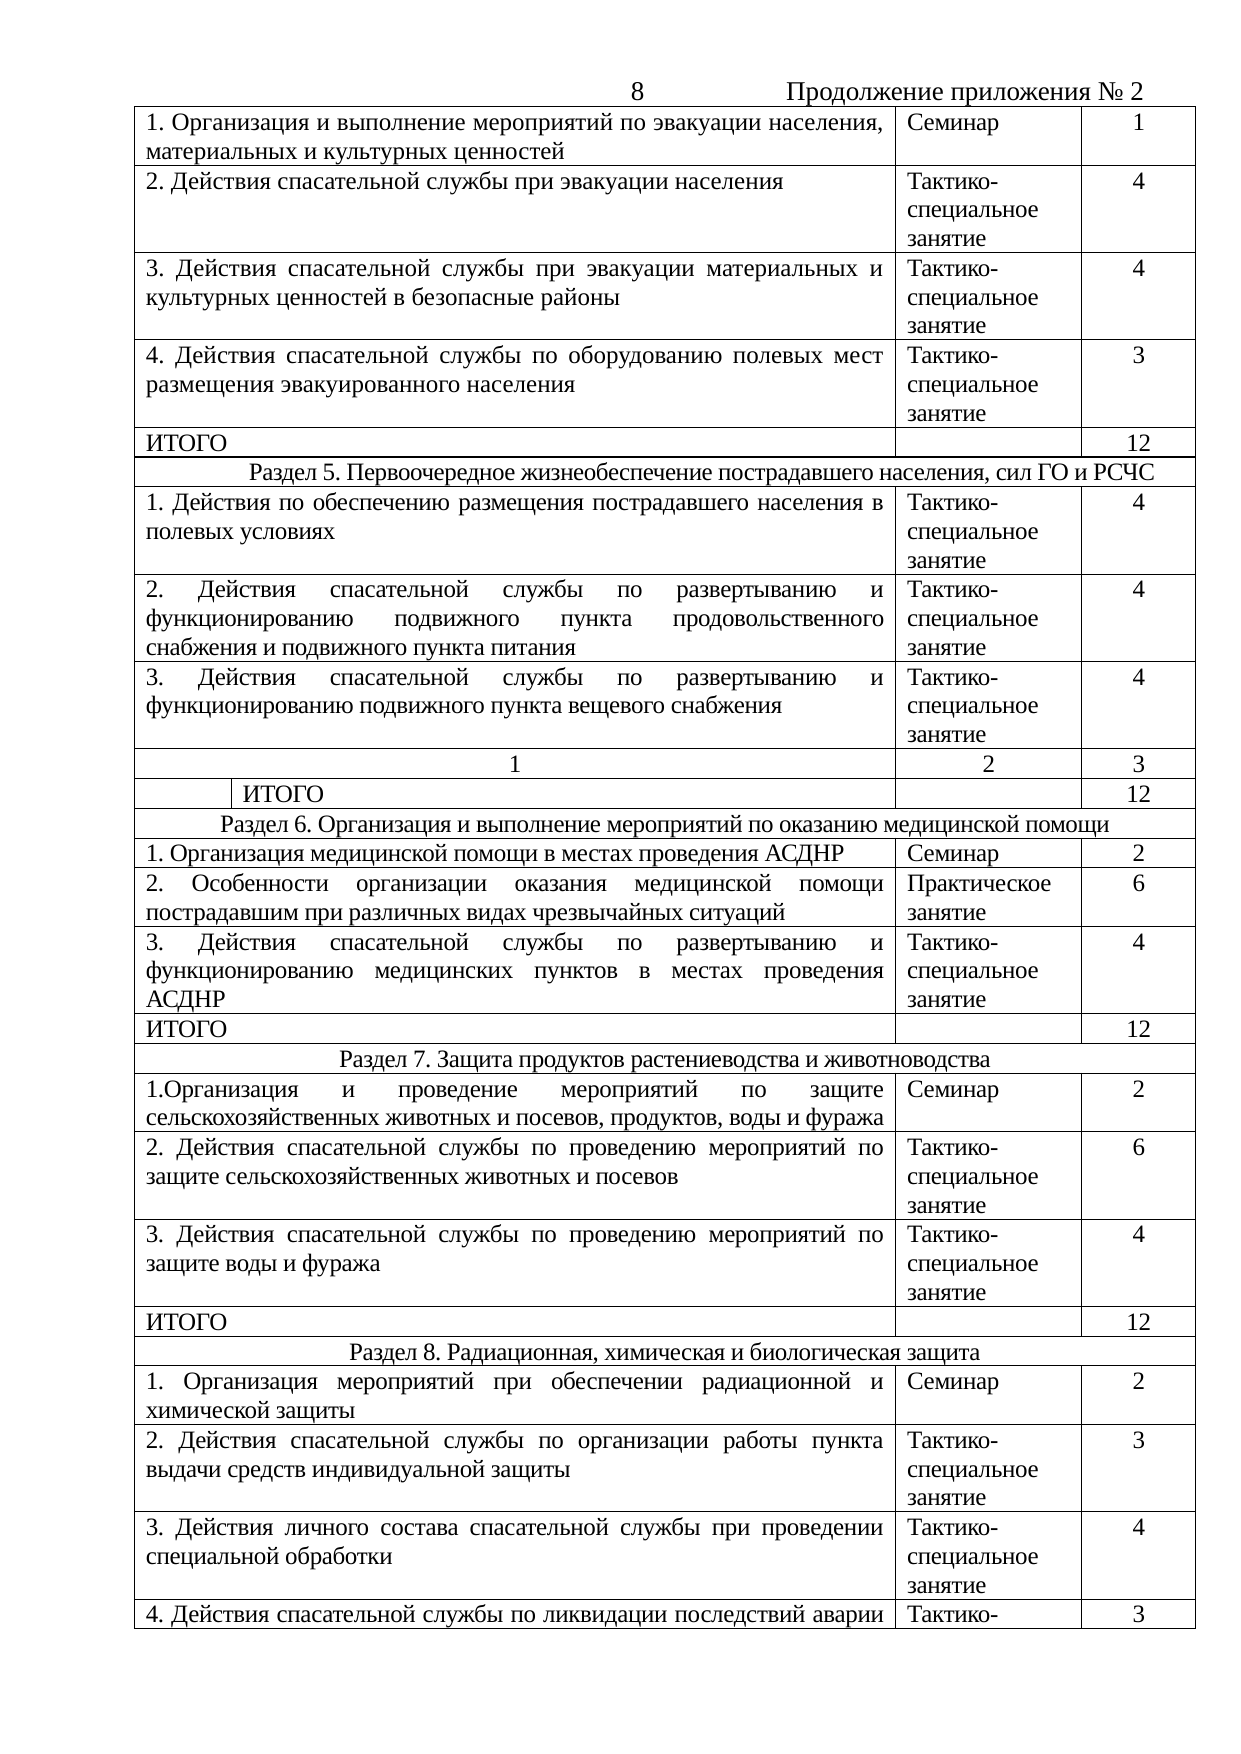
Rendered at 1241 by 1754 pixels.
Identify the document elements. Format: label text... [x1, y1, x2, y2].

table_cell 4 [1082, 927, 1195, 1013]
table_cell 3 [1082, 1425, 1195, 1511]
table_cell 4 [1082, 1220, 1195, 1306]
table_cell 12 [1082, 1014, 1093, 1043]
table_cell 6 [1082, 868, 1195, 926]
table_cell 12 [1184, 1307, 1195, 1336]
table_cell 2. Действия спасательной службы по организации работы пункта выдачи средств индивидуальной защиты [135, 1425, 895, 1511]
table_cell Тактико-специальное занятие [1071, 1132, 1081, 1218]
table_cell 3 [1082, 1600, 1093, 1628]
table_cell ИТОГО [884, 1307, 895, 1336]
table_cell 4 [1082, 487, 1195, 573]
table_cell 1. Организация и выполнение мероприятий по эвакуации населения, материальных и культурных ценностей [135, 107, 895, 165]
table_cell 1. Действия по обеспечению размещения пострадавшего населения в полевых условиях [135, 487, 895, 573]
table_cell 3 [1082, 749, 1093, 778]
table_cell 3. Действия спасательной службы по проведению мероприятий по защите воды и фуража [135, 1220, 895, 1306]
table_cell 2 [896, 749, 907, 778]
table_cell 2 [1082, 1366, 1195, 1424]
table_cell Тактико-специальное занятие [896, 662, 907, 748]
table_cell 3. Действия личного состава спасательной службы при проведении специальной обработки [135, 1512, 895, 1598]
table_cell Тактико-специальное занятие [1071, 166, 1081, 252]
table_cell Тактико-специальное занятие [896, 927, 907, 1013]
table_cell ИТОГО [135, 1307, 146, 1336]
table_cell 4 [1082, 575, 1195, 661]
table_cell ИТОГО [884, 779, 895, 808]
table_cell 6 [1082, 1132, 1195, 1218]
table_cell 4 [1082, 253, 1195, 339]
table_cell Тактико-специальное занятие [1071, 487, 1081, 573]
table_cell Тактико-специальное занятие [1071, 575, 1081, 661]
table_cell 3 [1184, 1600, 1195, 1628]
table_cell 1 [135, 749, 146, 778]
table_cell Тактико-специальное занятие [896, 575, 907, 661]
table_cell [896, 1307, 1081, 1336]
table_cell 2. Действия спасательной службы при эвакуации населения [135, 166, 895, 252]
table_cell Семинар [896, 1366, 1081, 1424]
table_cell 1 [1082, 107, 1195, 165]
table_cell 12 [1082, 1307, 1093, 1336]
table_cell Практическое занятие [896, 868, 907, 926]
table_cell Тактико-специальное занятие [1071, 340, 1081, 427]
table_cell [896, 428, 1081, 456]
table_cell 3 [1082, 340, 1195, 427]
table_cell 4 [1082, 166, 1195, 252]
table_cell ИТОГО [135, 428, 146, 456]
table_cell Тактико-специальное занятие [1071, 927, 1081, 1013]
table_cell 1 [884, 749, 895, 778]
table_cell Тактико-специальное занятие [896, 1132, 907, 1218]
table_cell Тактико-специальное занятие [1071, 1220, 1081, 1306]
table_cell Семинар [896, 839, 907, 867]
table_cell Тактико-специальное занятие [896, 340, 907, 427]
table_cell Тактико-специальное занятие [1071, 253, 1081, 339]
table_cell [896, 779, 1081, 808]
table_cell Тактико-специальное занятие [896, 1512, 907, 1598]
table_cell 12 [1082, 779, 1093, 808]
table_cell Тактико-специальное занятие [896, 1220, 907, 1306]
table_cell 12 [1184, 1014, 1195, 1043]
table_cell Тактико-специальное занятие [896, 1425, 907, 1511]
table_cell Тактико-специальное занятие [1071, 1512, 1081, 1598]
table_cell ИТОГО [135, 1014, 146, 1043]
table_cell [896, 1014, 1081, 1043]
table_cell 4 [1082, 662, 1195, 748]
table_cell 2. Действия спасательной службы по проведению мероприятий по защите сельскохозяйственных животных и посевов [135, 1132, 895, 1218]
table_cell 3 [1184, 749, 1195, 778]
table_cell 2 [1071, 749, 1081, 778]
table_cell 3. Действия спасательной службы при эвакуации материальных и культурных ценностей в безопасные районы [135, 253, 895, 339]
table_cell Тактико-специальное занятие [896, 487, 907, 573]
table_cell Тактико-специальное занятие [1071, 662, 1081, 748]
table_cell ИТОГО [884, 1014, 895, 1043]
table_cell ИТОГО [884, 428, 895, 456]
table_cell ИТОГО [232, 779, 242, 808]
table_cell 2 [1082, 839, 1093, 867]
table_cell 4. Действия спасательной службы по оборудованию полевых мест размещения эвакуированного населения [135, 340, 895, 427]
table_cell 3. Действия спасательной службы по развертыванию и функционированию подвижного пункта вещевого снабжения [135, 662, 895, 748]
table_cell 2 [1184, 839, 1195, 867]
table_cell 12 [1184, 428, 1195, 456]
table_cell Тактико-специальное занятие [896, 253, 907, 339]
table_cell Семинар [896, 1074, 1081, 1131]
table_cell Семинар [1071, 839, 1081, 867]
table_cell 12 [1184, 779, 1195, 808]
table_cell 4 [1082, 1512, 1195, 1598]
table_cell Семинар [896, 107, 1081, 165]
table_cell 12 [1082, 428, 1093, 456]
table_cell Тактико-специальное занятие [896, 166, 907, 252]
table_cell 2 [1082, 1074, 1195, 1131]
table_cell Практическое занятие [1071, 868, 1081, 926]
table_cell [135, 779, 231, 808]
table_cell Тактико-специальное занятие [1071, 1425, 1081, 1511]
